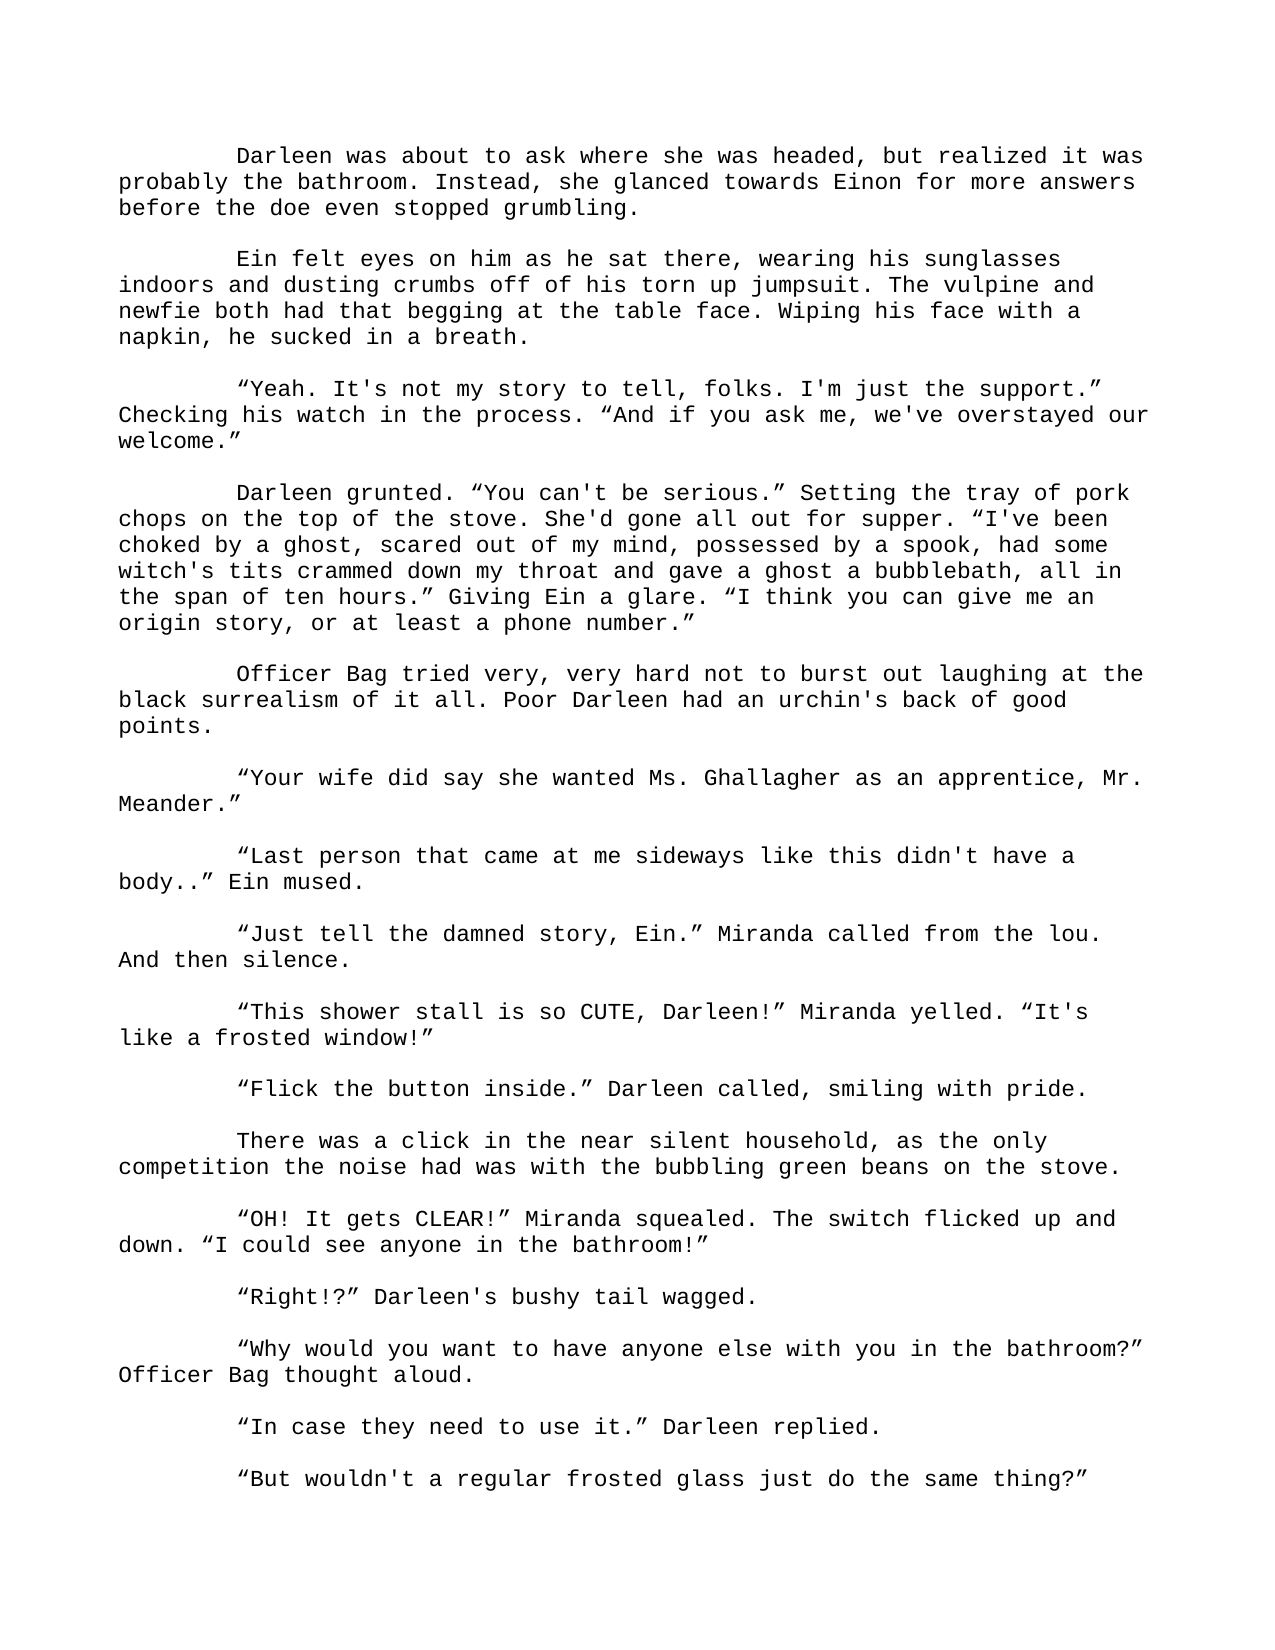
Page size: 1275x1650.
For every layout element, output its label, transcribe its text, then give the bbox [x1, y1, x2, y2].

text “Right!?” Darleen's bushy tail wagged. [118, 1285, 1157, 1311]
text “Last person that came at me sideways like this didn't have a body..” Ein mused. [118, 844, 1157, 896]
text Ein felt eyes on him as he sat there, wearing his sunglasses indoors and dusting crumbs off of his torn up jumpsuit. The vulpine and newfie both had that begging at the table face. Wiping his face with a napkin, he sucked in a breath. [118, 248, 1157, 352]
text Darleen grunted. “You can't be serious.” Setting the tray of pork chops on the top of the stove. She'd gone all out for supper. “I've been choked by a ghost, scared out of my mind, possessed by a spook, had some witch's tits crammed down my throat and gave a ghost a bubblebath, all in the span of ten hours.” Giving Ein a glare. “I think you can give me an origin story, or at least a phone number.” [118, 481, 1157, 637]
text “Yeah. It's not my story to tell, folks. I'm just the support.” Checking his watch in the process. “And if you ask me, we've overstayed our welcome.” [118, 377, 1157, 455]
text “OH! It gets CLEAR!” Miranda squealed. The switch flicked up and down. “I could see anyone in the bathroom!” [118, 1207, 1157, 1259]
text “Flick the button inside.” Darleen called, smiling with pride. [118, 1078, 1157, 1104]
text Darleen was about to ask where she was headed, but realized it was probably the bathroom. Instead, she glanced towards Einon for more answers before the doe even stopped grumbling. [118, 144, 1157, 222]
text “Just tell the damned story, Ein.” Miranda called from the lou. And then silence. [118, 922, 1157, 974]
text There was a click in the near silent household, as the only competition the noise had was with the bubbling green beans on the stove. [118, 1130, 1157, 1182]
text Officer Bag tried very, very hard not to burst out laughing at the black surrealism of it all. Poor Darleen had an urchin's back of good points. [118, 663, 1157, 741]
text “In case they need to use it.” Darleen replied. [118, 1415, 1157, 1441]
text “This shower stall is so CUTE, Darleen!” Miranda yelled. “It's like a frosted window!” [118, 1000, 1157, 1052]
text “But wouldn't a regular frosted glass just do the same thing?” [118, 1467, 1157, 1493]
text “Your wife did say she wanted Ms. Ghallagher as an apprentice, Mr. Meander.” [118, 767, 1157, 818]
text “Why would you want to have anyone else with you in the bathroom?” Officer Bag thought aloud. [118, 1337, 1157, 1389]
